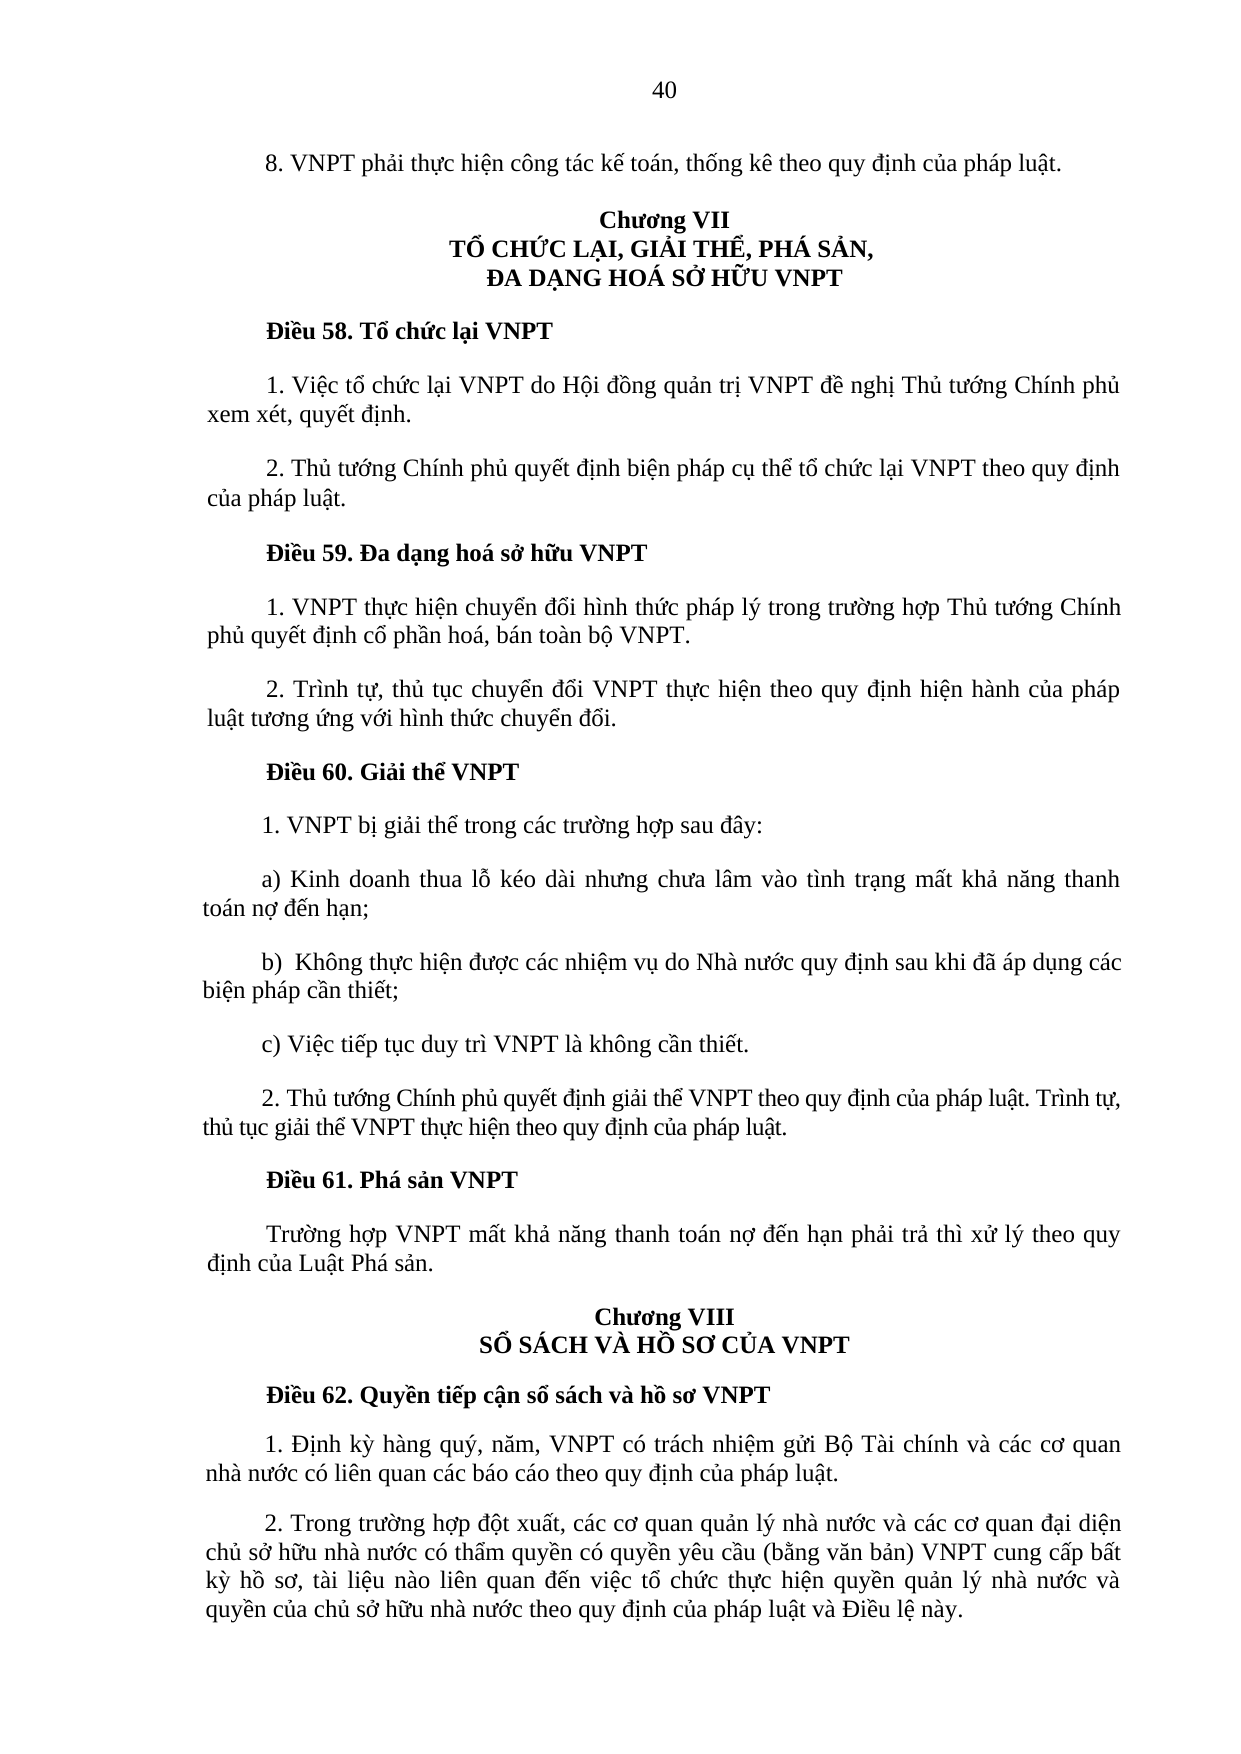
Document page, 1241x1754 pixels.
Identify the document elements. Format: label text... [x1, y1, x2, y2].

subtitle Điều 58. Tổ chức lại VNPT [207, 316, 1122, 345]
text Chương VII [207, 205, 1122, 234]
text TỔ CHỨC LẠI, GIẢI THỂ, PHÁ SẢN, [207, 234, 1122, 263]
text 2. Thủ tướng Chính phủ quyết định giải thể VNPT theo quy định của pháp luật. Trình tự, thủ tục giải thể VNPT thực hiện theo quy định của pháp luật. [202, 1083, 1122, 1140]
text Trường hợp VNPT mất khả năng thanh toán nợ đến hạn phải trả thì xử lý theo quy định của Luật Phá sản. [207, 1219, 1122, 1277]
text 8. VNPT phải thực hiện công tác kế toán, thống kê theo quy định của pháp luật. [206, 148, 1122, 176]
text 2. Thủ tướng Chính phủ quyết định biện pháp cụ thể tổ chức lại VNPT theo quy định của pháp luật. [207, 453, 1122, 512]
text 1. VNPT thực hiện chuyển đổi hình thức pháp lý trong trường hợp Thủ tướng Chính phủ quyết định cổ phần hoá, bán toàn bộ VNPT. [207, 592, 1122, 649]
text SỔ SÁCH VÀ HỒ SƠ CỦA VNPT [207, 1330, 1122, 1359]
subtitle Điều 61. Phá sản VNPT [207, 1165, 1122, 1194]
text 2. Trình tự, thủ tục chuyển đổi VNPT thực hiện theo quy định hiện hành của pháp luật tương ứng với hình thức chuyển đổi. [207, 674, 1122, 732]
text 1. Việc tổ chức lại VNPT do Hội đồng quản trị VNPT đề nghị Thủ tướng Chính phủ xem xét, quyết định. [207, 370, 1122, 428]
text Chương VIII [207, 1302, 1122, 1330]
text ĐA DẠNG HOÁ SỞ HỮU VNPT [207, 263, 1122, 291]
text a) Kinh doanh thua lỗ kéo dài nhưng chưa lâm vào tình trạng mất khả năng thanh toán nợ đến hạn; [202, 864, 1122, 922]
text 1. VNPT bị giải thể trong các trường hợp sau đây: [202, 810, 1122, 839]
text 2. Trong trường hợp đột xuất, các cơ quan quản lý nhà nước và các cơ quan đại diện chủ sở hữu nhà nước có thẩm quyền có quyền yêu cầu (bằng văn bản) VNPT cung cấp bất kỳ hồ sơ, tài liệu nào liên quan đến việc tổ chức thực hiện quyền quản lý nhà nước và quyền của chủ sở hữu nhà nước theo quy định của pháp luật và Điều lệ này. [205, 1508, 1122, 1623]
subtitle Điều 62. Quyền tiếp cận sổ sách và hồ sơ VNPT [207, 1380, 1122, 1409]
text b) Không thực hiện được các nhiệm vụ do Nhà nước quy định sau khi đã áp dụng các biện pháp cần thiết; [202, 947, 1122, 1004]
subtitle Điều 59. Đa dạng hoá sở hữu VNPT [207, 538, 1122, 567]
text Điều 60. Giải thể VNPT [207, 757, 1122, 785]
text 1. Định kỳ hàng quý, năm, VNPT có trách nhiệm gửi Bộ Tài chính và các cơ quan nhà nước có liên quan các báo cáo theo quy định của pháp luật. [205, 1429, 1122, 1487]
text c) Việc tiếp tục duy trì VNPT là không cần thiết. [202, 1029, 1122, 1058]
